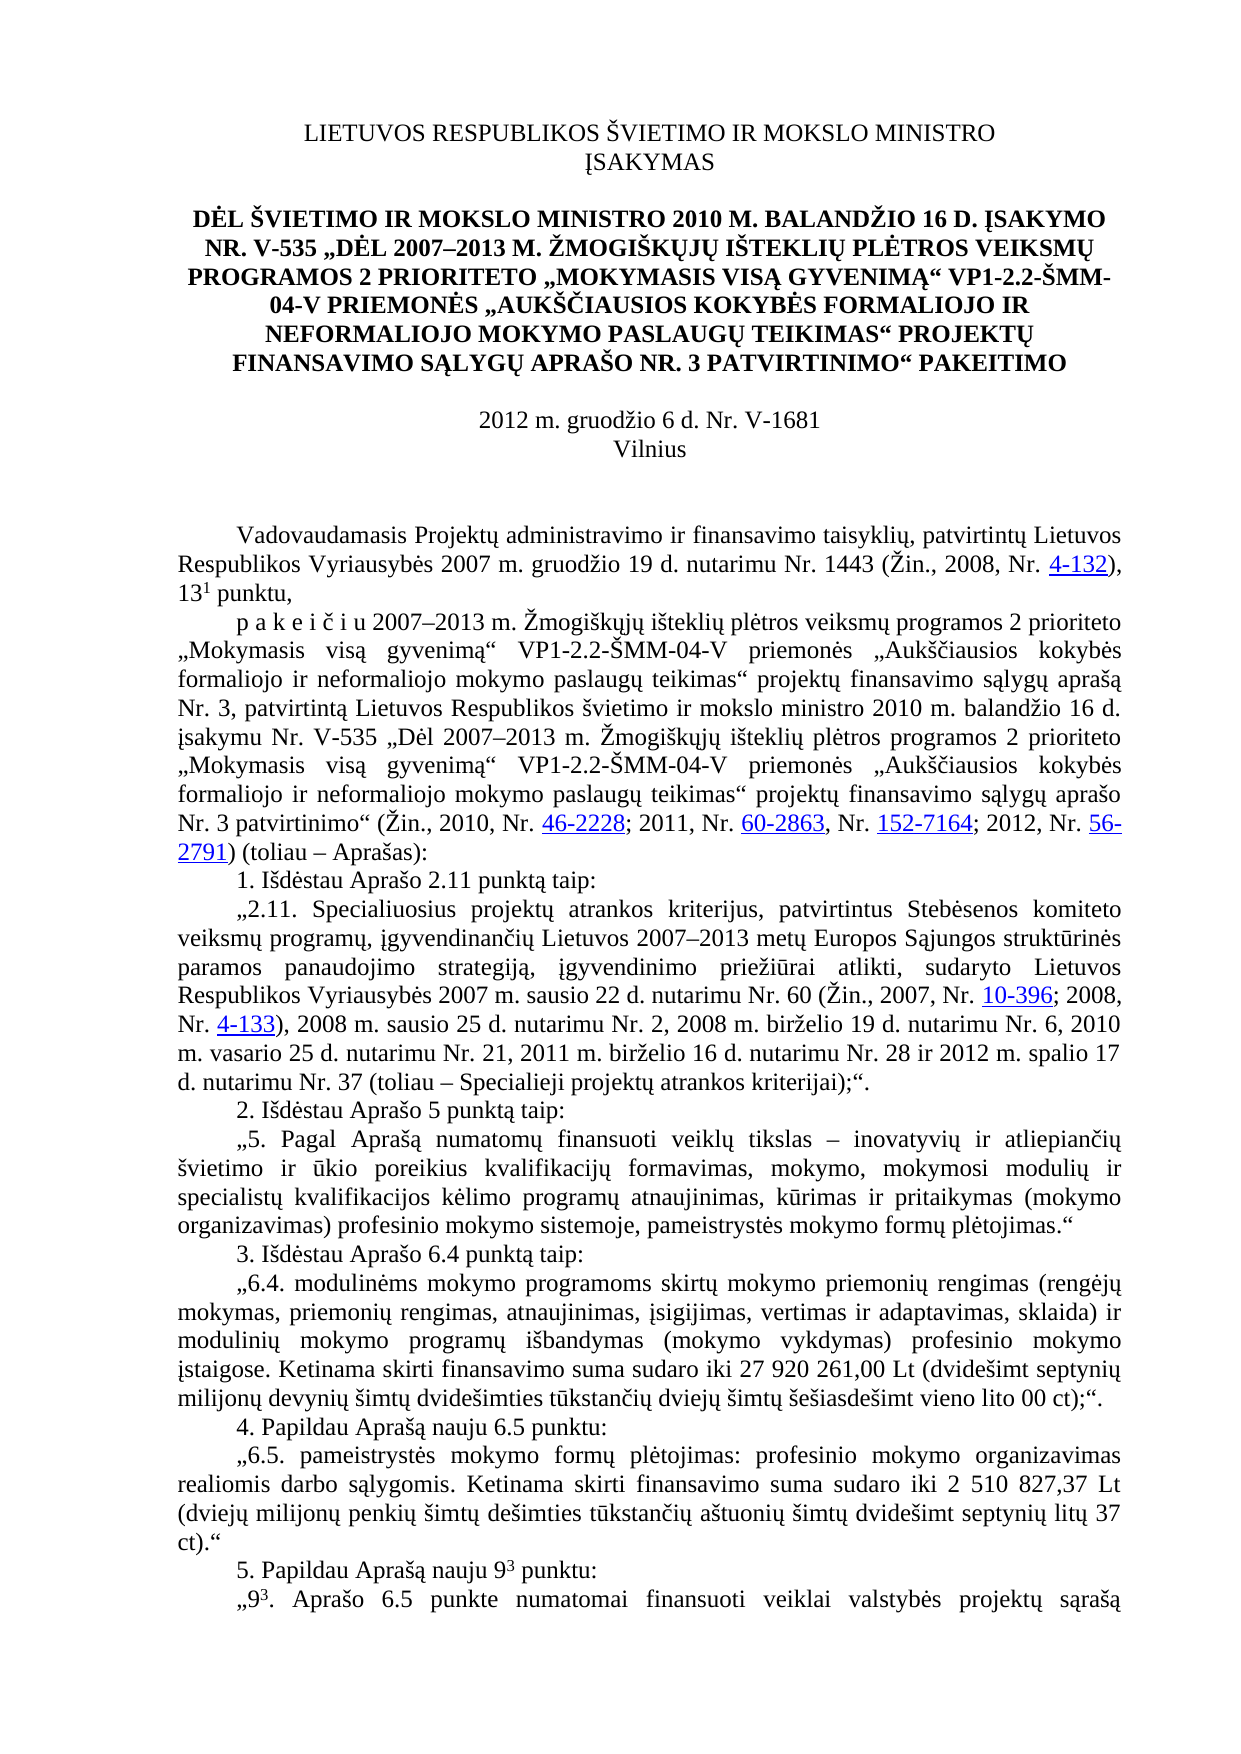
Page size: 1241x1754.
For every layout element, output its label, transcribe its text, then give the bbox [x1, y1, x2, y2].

text 2. Išdėstau Aprašo 5 punktą taip: [177, 1096, 1122, 1124]
text „93. Aprašo 6.5 punkte numatomai finansuoti veiklai valstybės projektų sąrašą [177, 1584, 1122, 1613]
text „2.11. Specialiuosius projektų atrankos kriterijus, patvirtintus Stebėsenos komiteto veiksmų programų, įgyvendinančių Lietuvos 2007–2013 metų Europos Sąjungos struktūrinės paramos panaudojimo strategiją, įgyvendinimo priežiūrai atlikti, sudaryto Lietuvos Respublikos Vyriausybės 2007 m. sausio 22 d. nutarimu Nr. 60 (Žin., 2007, Nr. 10-396; 2008, Nr. 4-133), 2008 m. sausio 25 d. nutarimu Nr. 2, 2008 m. birželio 19 d. nutarimu Nr. 6, 2010 m. vasario 25 d. nutarimu Nr. 21, 2011 m. birželio 16 d. nutarimu Nr. 28 ir 2012 m. spalio 17 d. nutarimu Nr. 37 (toliau – Specialieji projektų atrankos kriterijai);“. [177, 894, 1122, 1096]
text „5. Pagal Aprašą numatomų finansuoti veiklų tikslas – inovatyvių ir atliepiančių švietimo ir ūkio poreikius kvalifikacijų formavimas, mokymo, mokymosi modulių ir specialistų kvalifikacijos kėlimo programų atnaujinimas, kūrimas ir pritaikymas (mokymo organizavimas) profesinio mokymo sistemoje, pameistrystės mokymo formų plėtojimas.“ [177, 1124, 1122, 1239]
text ĮSAKYMAS [177, 147, 1122, 176]
text Vilnius [177, 434, 1122, 463]
text „6.5. pameistrystės mokymo formų plėtojimas: profesinio mokymo organizavimas realiomis darbo sąlygomis. Ketinama skirti finansavimo suma sudaro iki 2 510 827,37 Lt (dviejų milijonų penkių šimtų dešimties tūkstančių aštuonių šimtų dvidešimt septynių litų 37 ct).“ [177, 1441, 1122, 1556]
text LIETUVOS RESPUBLIKOS ŠVIETIMO IR MOKSLO MINISTRO [177, 118, 1122, 147]
text 3. Išdėstau Aprašo 6.4 punktą taip: [177, 1239, 1122, 1268]
text Vadovaudamasis Projektų administravimo ir finansavimo taisyklių, patvirtintų Lietuvos Respublikos Vyriausybės 2007 m. gruodžio 19 d. nutarimu Nr. 1443 (Žin., 2008, Nr. 4-132), 131 punktu, [177, 521, 1122, 607]
text 4. Papildau Aprašą nauju 6.5 punktu: [177, 1412, 1122, 1441]
text p a k e i č i u 2007–2013 m. Žmogiškųjų išteklių plėtros veiksmų programos 2 prioriteto „Mokymasis visą gyvenimą“ VP1-2.2-ŠMM-04-V priemonės „Aukščiausios kokybės formaliojo ir neformaliojo mokymo paslaugų teikimas“ projektų finansavimo sąlygų aprašą Nr. 3, patvirtintą Lietuvos Respublikos švietimo ir mokslo ministro 2010 m. balandžio 16 d. įsakymu Nr. V-535 „Dėl 2007–2013 m. Žmogiškųjų išteklių plėtros programos 2 prioriteto „Mokymasis visą gyvenimą“ VP1-2.2-ŠMM-04-V priemonės „Aukščiausios kokybės formaliojo ir neformaliojo mokymo paslaugų teikimas“ projektų finansavimo sąlygų aprašo Nr. 3 patvirtinimo“ (Žin., 2010, Nr. 46-2228; 2011, Nr. 60-2863, Nr. 152-7164; 2012, Nr. 56-2791) (toliau – Aprašas): [177, 607, 1122, 866]
text 1. Išdėstau Aprašo 2.11 punktą taip: [177, 866, 1122, 894]
text „6.4. modulinėms mokymo programoms skirtų mokymo priemonių rengimas (rengėjų mokymas, priemonių rengimas, atnaujinimas, įsigijimas, vertimas ir adaptavimas, sklaida) ir modulinių mokymo programų išbandymas (mokymo vykdymas) profesinio mokymo įstaigose. Ketinama skirti finansavimo suma sudaro iki 27 920 261,00 Lt (dvidešimt septynių milijonų devynių šimtų dvidešimties tūkstančių dviejų šimtų šešiasdešimt vieno lito 00 ct);“. [177, 1268, 1122, 1412]
text DĖL ŠVIETIMO IR MOKSLO MINISTRO 2010 M. BALANDŽIO 16 D. ĮSAKYMO Nr. V-535 „DĖL 2007–2013 M. ŽMOGIŠKŲJŲ IŠTEKLIŲ PLĖTROS VEIKSMŲ PROGRAMOS 2 PRIORITETO „MOKYMASIS VISĄ GYVENIMĄ“ VP1-2.2-ŠMM-04-V PRIEMONĖS „AUKŠČIAUSIOS KOKYBĖS FORMALIOJO IR NEFORMALIOJO MOKYMO PASLAUGŲ TEIKIMAS“ PROJEKTŲ FINANSAVIMO SĄLYGŲ APRAŠO Nr. 3 PATVIRTINIMO“ PAKEITIMO [177, 204, 1122, 377]
text 5. Papildau Aprašą nauju 93 punktu: [177, 1556, 1122, 1584]
text 2012 m. gruodžio 6 d. Nr. V-1681 [177, 406, 1122, 434]
